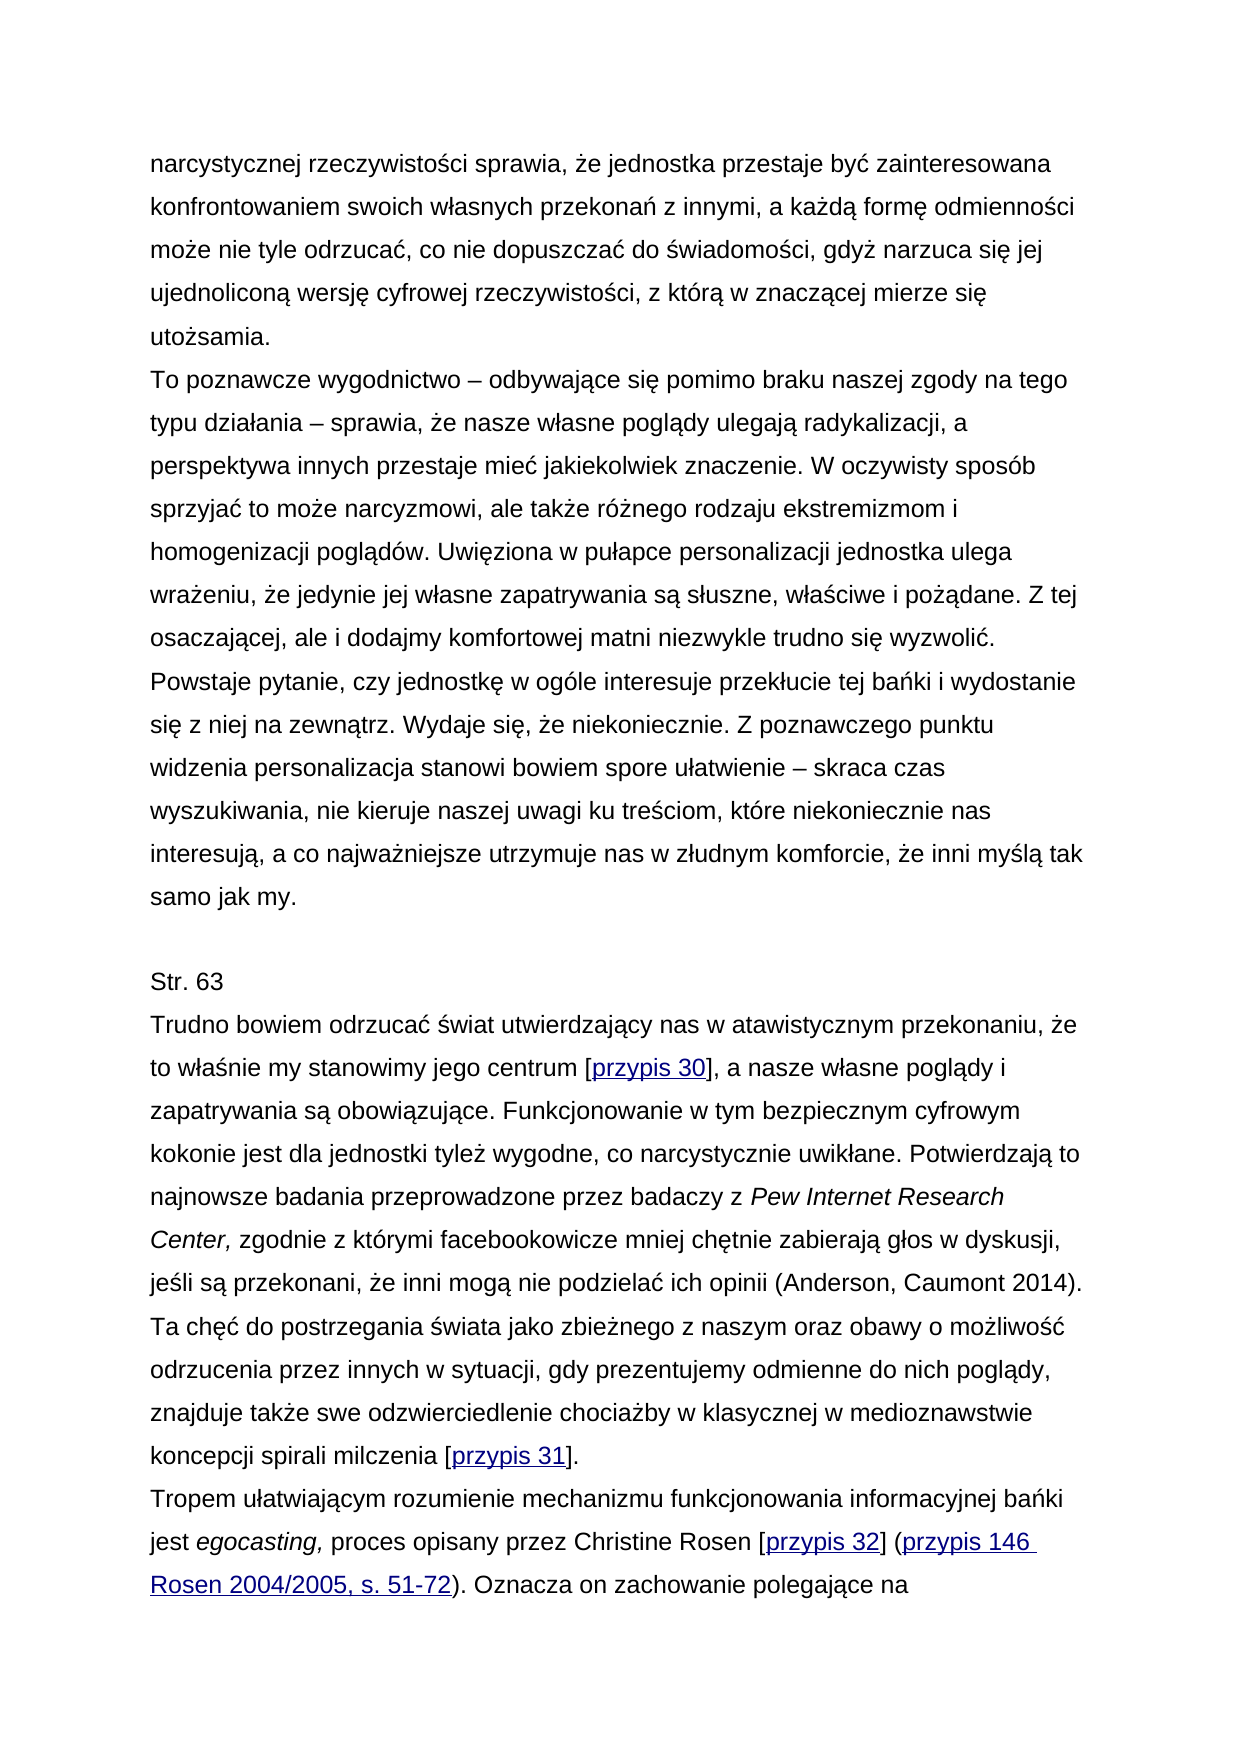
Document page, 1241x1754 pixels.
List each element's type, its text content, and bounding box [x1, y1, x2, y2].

text Tropem ułatwiającym rozumienie mechanizmu funkcjonowania informacyjnej bańki jest egocasting, proces opisany przez Christine Rosen [przypis 32] (przypis 146 Rosen 2004/2005, s. 51-72). Oznacza on zachowanie polegające na [150, 1484, 1091, 1599]
text narcystycznej rzeczywistości sprawia, że jednostka przestaje być zainteresowana konfrontowaniem swoich własnych przekonań z innymi, a każdą formę odmienności może nie tyle odrzucać, co nie dopuszczać do świadomości, gdyż narzuca się jej ujednoliconą wersję cyfrowej rzeczywistości, z którą w znaczącej mierze się utożsamia. [150, 149, 1091, 350]
text Str. 63 [150, 967, 1091, 995]
text Trudno bowiem odrzucać świat utwierdzający nas w atawistycznym przekonaniu, że to właśnie my stanowimy jego centrum [przypis 30], a nasze własne poglądy i zapatrywania są obowiązujące. Funkcjonowanie w tym bezpiecznym cyfrowym kokonie jest dla jednostki tyleż wygodne, co narcystycznie uwikłane. Potwierdzają to najnowsze badania przeprowadzone przez badaczy z Pew Internet Research Center, zgodnie z którymi facebookowicze mniej chętnie zabierają głos w dyskusji, jeśli są przekonani, że inni mogą nie podzielać ich opinii (Anderson, Caumont 2014). Ta chęć do postrzegania świata jako zbieżnego z naszym oraz obawy o możliwość odrzucenia przez innych w sytuacji, gdy prezentujemy odmienne do nich poglądy, znajduje także swe odzwierciedlenie chociażby w klasycznej w medioznawstwie koncepcji spirali milczenia [przypis 31]. [150, 1010, 1091, 1470]
text Powstaje pytanie, czy jednostkę w ogóle interesuje przekłucie tej bańki i wydostanie się z niej na zewnątrz. Wydaje się, że niekoniecznie. Z poznawczego punktu widzenia personalizacja stanowi bowiem spore ułatwienie – skraca czas wyszukiwania, nie kieruje naszej uwagi ku treściom, które niekoniecznie nas interesują, a co najważniejsze utrzymuje nas w złudnym komforcie, że inni myślą tak samo jak my. [150, 666, 1091, 911]
text To poznawcze wygodnictwo – odbywające się pomimo braku naszej zgody na tego typu działania – sprawia, że nasze własne poglądy ulegają radykalizacji, a perspektywa innych przestaje mieć jakiekolwiek znaczenie. W oczywisty sposób sprzyjać to może narcyzmowi, ale także różnego rodzaju ekstremizmom i homogenizacji poglądów. Uwięziona w pułapce personalizacji jednostka ulega wrażeniu, że jedynie jej własne zapatrywania są słuszne, właściwe i pożądane. Z tej osaczającej, ale i dodajmy komfortowej matni niezwykle trudno się wyzwolić. [150, 364, 1091, 652]
